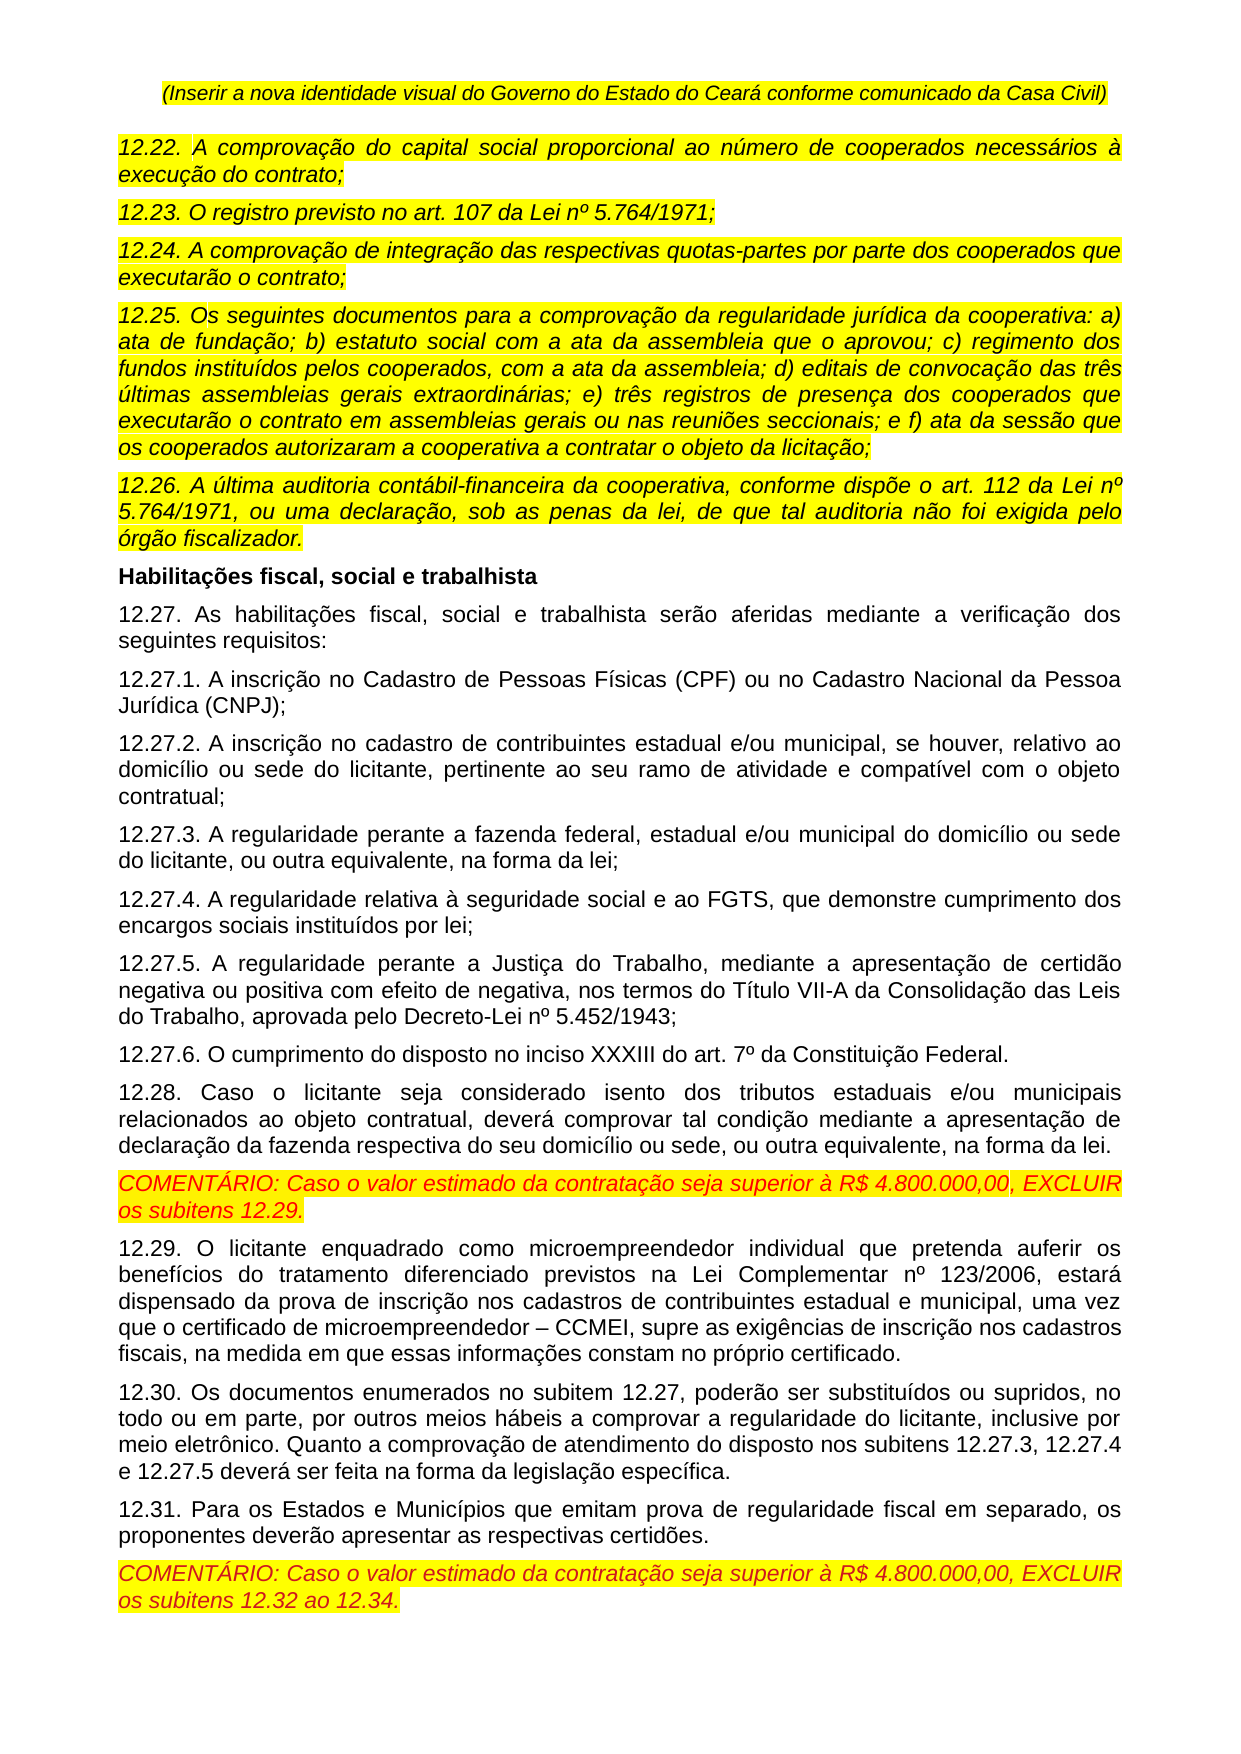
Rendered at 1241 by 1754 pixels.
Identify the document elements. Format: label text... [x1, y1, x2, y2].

text COMENTÁRIO: Caso o valor estimado da contratação seja superior à R$ 4.800.000,00, EXCLUIR os subitens 12.32 ao 12.34. [118, 1560, 1122, 1613]
text Habilitações fiscal, social e trabalhista [118, 563, 1122, 589]
text 12.27.1. A inscrição no Cadastro de Pessoas Físicas (CPF) ou no Cadastro Nacional da Pessoa Jurídica (CNPJ); [118, 666, 1122, 718]
text 12.27.5. A regularidade perante a Justiça do Trabalho, mediante a apresentação de certidão negativa ou positiva com efeito de negativa, nos termos do Título VII-A da Consolidação das Leis do Trabalho, aprovada pelo Decreto-Lei nº 5.452/1943; [118, 950, 1122, 1029]
text 12.29. O licitante enquadrado como microempreendedor individual que pretenda auferir os benefícios do tratamento diferenciado previstos na Lei Complementar nº 123/2006, estará dispensado da prova de inscrição nos cadastros de contribuintes estadual e municipal, uma vez que o certificado de microempreendedor – CCMEI, supre as exigências de inscrição nos cadastros fiscais, na medida em que essas informações constam no próprio certificado. [118, 1235, 1122, 1367]
text 12.27.6. O cumprimento do disposto no inciso XXXIII do art. 7º da Constituição Federal. [118, 1041, 1122, 1067]
text 12.31. Para os Estados e Municípios que emitam prova de regularidade fiscal em separado, os proponentes deverão apresentar as respectivas certidões. [118, 1496, 1122, 1548]
text 12.22. A comprovação do capital social proporcional ao número de cooperados necessários à execução do contrato; [118, 134, 1122, 187]
text 12.27. As habilitações fiscal, social e trabalhista serão aferidas mediante a verificação dos seguintes requisitos: [118, 601, 1122, 654]
text 12.27.4. A regularidade relativa à seguridade social e ao FGTS, que demonstre cumprimento dos encargos sociais instituídos por lei; [118, 886, 1122, 938]
text 12.27.2. A inscrição no cadastro de contribuintes estadual e/ou municipal, se houver, relativo ao domicílio ou sede do licitante, pertinente ao seu ramo de atividade e compatível com o objeto contratual; [118, 730, 1122, 809]
text COMENTÁRIO: Caso o valor estimado da contratação seja superior à R$ 4.800.000,00, EXCLUIR os subitens 12.29. [118, 1170, 1122, 1223]
text 12.26. A última auditoria contábil-financeira da cooperativa, conforme dispõe o art. 112 da Lei nº 5.764/1971, ou uma declaração, sob as penas da lei, de que tal auditoria não foi exigida pelo órgão fiscalizador. [118, 472, 1122, 551]
text 12.24. A comprovação de integração das respectivas quotas-partes por parte dos cooperados que executarão o contrato; [118, 237, 1122, 290]
text 12.25. Os seguintes documentos para a comprovação da regularidade jurídica da cooperativa: a) ata de fundação; b) estatuto social com a ata da assembleia que o aprovou; c) regimento dos fundos instituídos pelos cooperados, com a ata da assembleia; d) editais de convocação das três últimas assembleias gerais extraordinárias; e) três registros de presença dos cooperados que executarão o contrato em assembleias gerais ou nas reuniões seccionais; e f) ata da sessão que os cooperados autorizaram a cooperativa a contratar o objeto da licitação; [118, 302, 1122, 460]
text 12.30. Os documentos enumerados no subitem 12.27, poderão ser substituídos ou supridos, no todo ou em parte, por outros meios hábeis a comprovar a regularidade do licitante, inclusive por meio eletrônico. Quanto a comprovação de atendimento do disposto nos subitens 12.27.3, 12.27.4 e 12.27.5 deverá ser feita na forma da legislação específica. [118, 1378, 1122, 1484]
text 12.27.3. A regularidade perante a fazenda federal, estadual e/ou municipal do domicílio ou sede do licitante, ou outra equivalente, na forma da lei; [118, 821, 1122, 874]
text 12.28. Caso o licitante seja considerado isento dos tributos estaduais e/ou municipais relacionados ao objeto contratual, deverá comprovar tal condição mediante a apresentação de declaração da fazenda respectiva do seu domicílio ou sede, ou outra equivalente, na forma da lei. [118, 1079, 1122, 1158]
text 12.23. O registro previsto no art. 107 da Lei nº 5.764/1971; [118, 199, 1122, 225]
